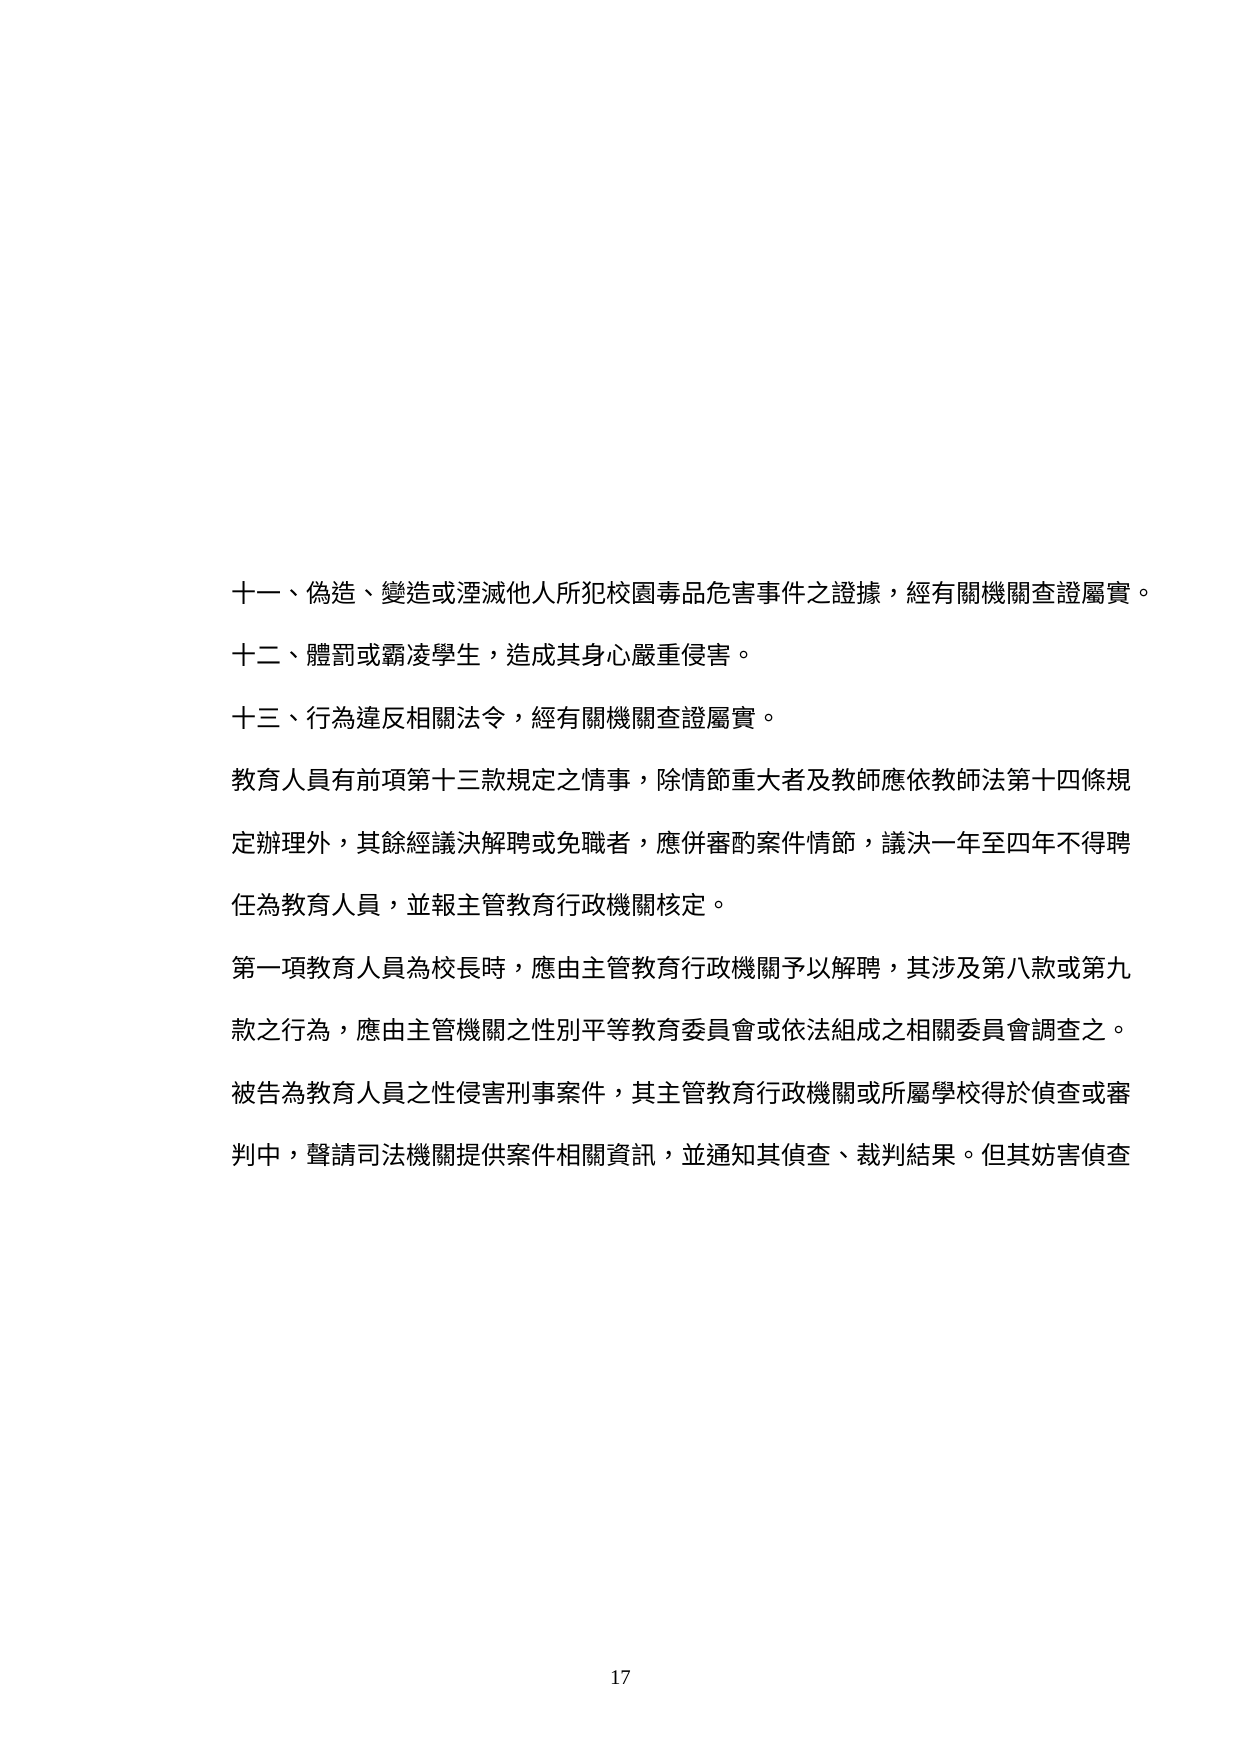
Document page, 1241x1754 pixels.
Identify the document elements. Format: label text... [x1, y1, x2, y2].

text 十一、偽造、變造或湮滅他人所犯校園毒品危害事件之證據，經有關機關查證屬實。 [231, 550, 1134, 612]
text 十三、行為違反相關法令，經有關機關查證屬實。 [231, 675, 1134, 737]
text 第一項教育人員為校長時，應由主管教育行政機關予以解聘，其涉及第八款或第九款之行為，應由主管機關之性別平等教育委員會或依法組成之相關委員會調查之。被告為教育人員之性侵害刑事案件，其主管教育行政機關或所屬學校得於偵查或審判中，聲請司法機關提供案件相關資訊，並通知其偵查、裁判結果。但其妨害偵查 [231, 925, 1134, 1175]
text 教育人員有前項第十三款規定之情事，除情節重大者及教師應依教師法第十四條規定辦理外，其餘經議決解聘或免職者，應併審酌案件情節，議決一年至四年不得聘任為教育人員，並報主管教育行政機關核定。 [231, 737, 1134, 925]
text 十二、體罰或霸凌學生，造成其身心嚴重侵害。 [231, 612, 1134, 675]
